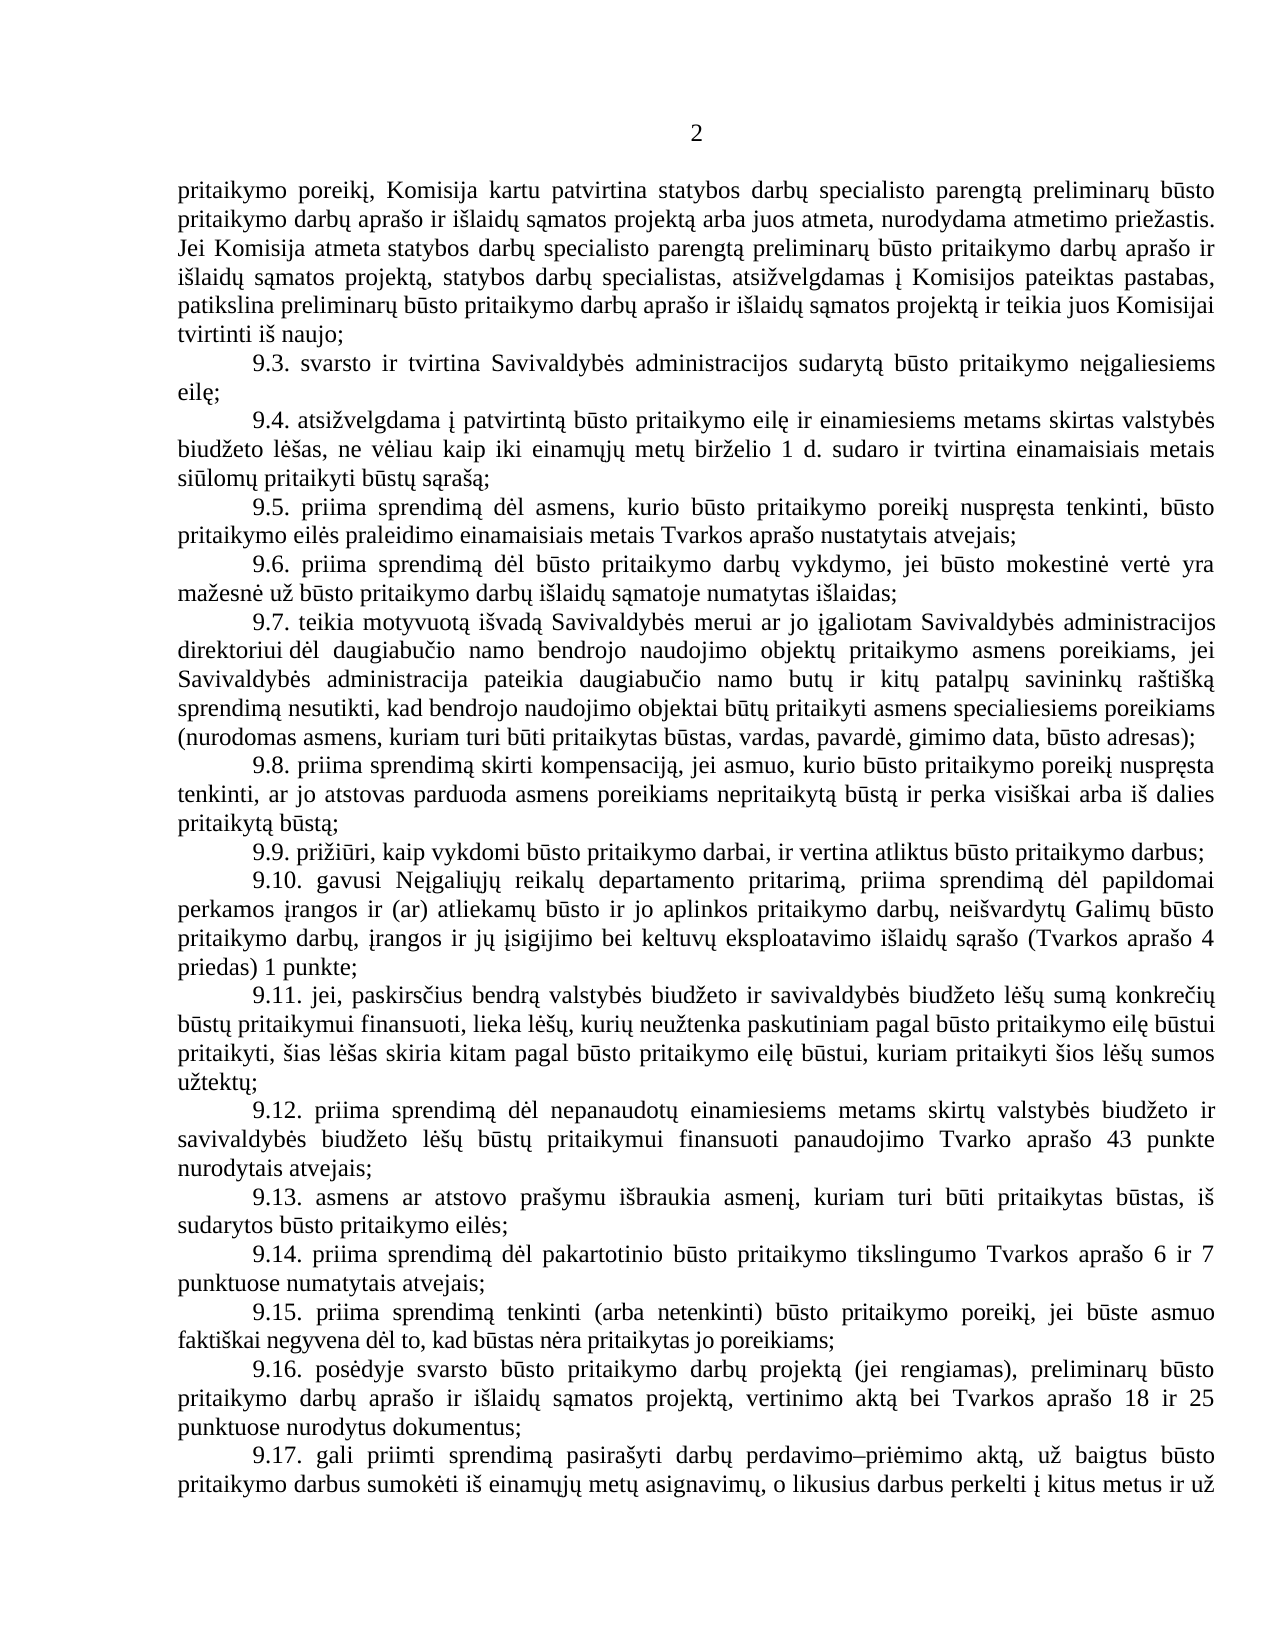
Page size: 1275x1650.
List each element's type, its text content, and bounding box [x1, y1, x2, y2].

text 9.15. priima sprendimą tenkinti (arba netenkinti) būsto pritaikymo poreikį, jei būste asmuo faktiškai negyvena dėl to, kad būstas nėra pritaikytas jo poreikiams; [177, 1297, 1216, 1354]
text 9.10. gavusi Neįgaliųjų reikalų departamento pritarimą, priima sprendimą dėl papildomai perkamos įrangos ir (ar) atliekamų būsto ir jo aplinkos pritaikymo darbų, neišvardytų Galimų būsto pritaikymo darbų, įrangos ir jų įsigijimo bei keltuvų eksploatavimo išlaidų sąrašo (Tvarkos aprašo 4 priedas) 1 punkte; [177, 866, 1216, 981]
text 9.9. prižiūri, kaip vykdomi būsto pritaikymo darbai, ir vertina atliktus būsto pritaikymo darbus; [177, 837, 1216, 866]
text 9.6. priima sprendimą dėl būsto pritaikymo darbų vykdymo, jei būsto mokestinė vertė yra mažesnė už būsto pritaikymo darbų išlaidų sąmatoje numatytas išlaidas; [177, 549, 1216, 607]
text 9.17. gali priimti sprendimą pasirašyti darbų perdavimo–priėmimo aktą, už baigtus būsto pritaikymo darbus sumokėti iš einamųjų metų asignavimų, o likusius darbus perkelti į kitus metus ir už [177, 1441, 1216, 1498]
text 9.11. jei, paskirsčius bendrą valstybės biudžeto ir savivaldybės biudžeto lėšų sumą konkrečių būstų pritaikymui finansuoti, lieka lėšų, kurių neužtenka paskutiniam pagal būsto pritaikymo eilę būstui pritaikyti, šias lėšas skiria kitam pagal būsto pritaikymo eilę būstui, kuriam pritaikyti šios lėšų sumos užtektų; [177, 981, 1216, 1096]
text 9.13. asmens ar atstovo prašymu išbraukia asmenį, kuriam turi būti pritaikytas būstas, iš sudarytos būsto pritaikymo eilės; [177, 1182, 1216, 1239]
text 9.16. posėdyje svarsto būsto pritaikymo darbų projektą (jei rengiamas), preliminarų būsto pritaikymo darbų aprašo ir išlaidų sąmatos projektą, vertinimo aktą bei Tvarkos aprašo 18 ir 25 punktuose nurodytus dokumentus; [177, 1354, 1216, 1441]
text 9.14. priima sprendimą dėl pakartotinio būsto pritaikymo tikslingumo Tvarkos aprašo 6 ir 7 punktuose numatytais atvejais; [177, 1239, 1216, 1297]
text 9.3. svarsto ir tvirtina Savivaldybės administracijos sudarytą būsto pritaikymo neįgaliesiems eilę; [177, 348, 1216, 406]
text 9.5. priima sprendimą dėl asmens, kurio būsto pritaikymo poreikį nuspręsta tenkinti, būsto pritaikymo eilės praleidimo einamaisiais metais Tvarkos aprašo nustatytais atvejais; [177, 492, 1216, 549]
text 9.4. atsižvelgdama į patvirtintą būsto pritaikymo eilę ir einamiesiems metams skirtas valstybės biudžeto lėšas, ne vėliau kaip iki einamųjų metų birželio 1 d. sudaro ir tvirtina einamaisiais metais siūlomų pritaikyti būstų sąrašą; [177, 406, 1216, 492]
text 9.7. teikia motyvuotą išvadą Savivaldybės merui ar jo įgaliotam Savivaldybės administracijos direktoriui dėl daugiabučio namo bendrojo naudojimo objektų pritaikymo asmens poreikiams, jei Savivaldybės administracija pateikia daugiabučio namo butų ir kitų patalpų savininkų raštišką sprendimą nesutikti, kad bendrojo naudojimo objektai būtų pritaikyti asmens specialiesiems poreikiams (nurodomas asmens, kuriam turi būti pritaikytas būstas, vardas, pavardė, gimimo data, būsto adresas); [177, 607, 1216, 751]
text pritaikymo poreikį, Komisija kartu patvirtina statybos darbų specialisto parengtą preliminarų būsto pritaikymo darbų aprašo ir išlaidų sąmatos projektą arba juos atmeta, nurodydama atmetimo priežastis. Jei Komisija atmeta statybos darbų specialisto parengtą preliminarų būsto pritaikymo darbų aprašo ir išlaidų sąmatos projektą, statybos darbų specialistas, atsižvelgdamas į Komisijos pateiktas pastabas, patikslina preliminarų būsto pritaikymo darbų aprašo ir išlaidų sąmatos projektą ir teikia juos Komisijai tvirtinti iš naujo; [177, 176, 1216, 348]
text 9.12. priima sprendimą dėl nepanaudotų einamiesiems metams skirtų valstybės biudžeto ir savivaldybės biudžeto lėšų būstų pritaikymui finansuoti panaudojimo Tvarko aprašo 43 punkte nurodytais atvejais; [177, 1096, 1216, 1182]
text 9.8. priima sprendimą skirti kompensaciją, jei asmuo, kurio būsto pritaikymo poreikį nuspręsta tenkinti, ar jo atstovas parduoda asmens poreikiams nepritaikytą būstą ir perka visiškai arba iš dalies pritaikytą būstą; [177, 751, 1216, 837]
